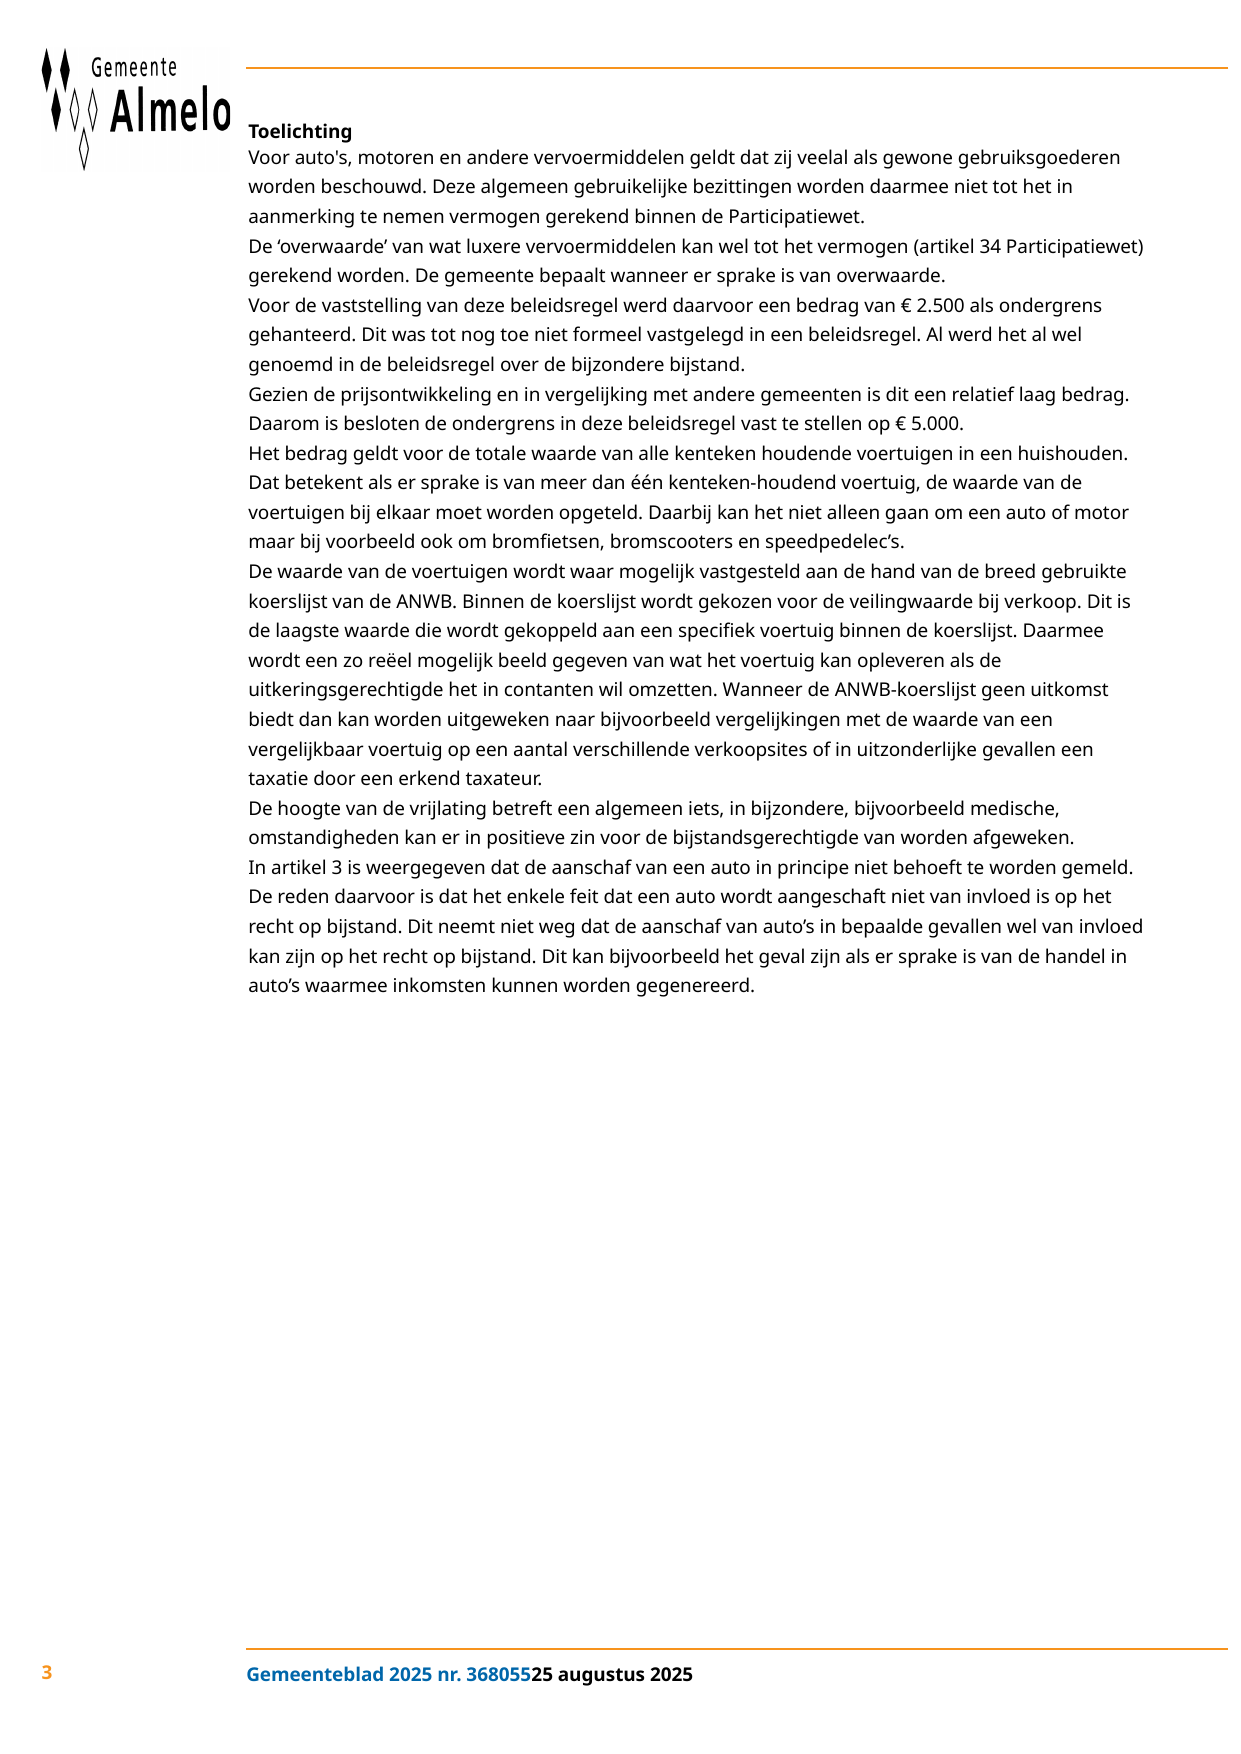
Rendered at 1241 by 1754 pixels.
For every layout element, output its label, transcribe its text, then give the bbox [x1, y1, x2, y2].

text De hoogte van de vrijlating betreft een algemeen iets, in bijzondere, bijvoorbeeld medische, omstandigheden kan er in positieve zin voor de bijstandsgerechtigde van worden afgeweken. [248, 795, 1152, 850]
text Gezien de prijsontwikkeling en in vergelijking met andere gemeenten is dit een relatief laag bedrag. Daarom is besloten de ondergrens in deze beleidsregel vast te stellen op € 5.000. [248, 381, 1152, 436]
picture [41, 47, 231, 172]
text Toelichting [248, 116, 1152, 144]
text Voor auto's, motoren en andere vervoermiddelen geldt dat zij veelal als gewone gebruiksgoederen worden beschouwd. Deze algemeen gebruikelijke bezittingen worden daarmee niet tot het in aanmerking te nemen vermogen gerekend binnen de Participatiewet. [248, 144, 1152, 229]
text In artikel 3 is weergegeven dat de aanschaf van een auto in principe niet behoeft te worden gemeld. De reden daarvoor is dat het enkele feit dat een auto wordt aangeschaft niet van invloed is op het recht op bijstand. Dit neemt niet weg dat de aanschaf van auto’s in bepaalde gevallen wel van invloed kan zijn op het recht op bijstand. Dit kan bijvoorbeeld het geval zijn als er sprake is van de handel in auto’s waarmee inkomsten kunnen worden gegenereerd. [248, 854, 1152, 998]
text Het bedrag geldt voor de totale waarde van alle kenteken houdende voertuigen in een huishouden. Dat betekent als er sprake is van meer dan één kenteken-houdend voertuig, de waarde van de voertuigen bij elkaar moet worden opgeteld. Daarbij kan het niet alleen gaan om een auto of motor maar bij voorbeeld ook om bromfietsen, bromscooters en speedpedelec’s. [248, 440, 1152, 554]
text De waarde van de voertuigen wordt waar mogelijk vastgesteld aan de hand van de breed gebruikte koerslijst van de ANWB. Binnen de koerslijst wordt gekozen voor de veilingwaarde bij verkoop. Dit is de laagste waarde die wordt gekoppeld aan een specifiek voertuig binnen de koerslijst. Daarmee wordt een zo reëel mogelijk beeld gegeven van wat het voertuig kan opleveren als de uitkeringsgerechtigde het in contanten wil omzetten. Wanneer de ANWB-koerslijst geen uitkomst biedt dan kan worden uitgeweken naar bijvoorbeeld vergelijkingen met de waarde van een vergelijkbaar voertuig op een aantal verschillende verkoopsites of in uitzonderlijke gevallen een taxatie door een erkend taxateur. [248, 558, 1152, 791]
text De ‘overwaarde’ van wat luxere vervoermiddelen kan wel tot het vermogen (artikel 34 Participatiewet) gerekend worden. De gemeente bepaalt wanneer er sprake is van overwaarde. [248, 233, 1152, 288]
text Voor de vaststelling van deze beleidsregel werd daarvoor een bedrag van € 2.500 als ondergrens gehanteerd. Dit was tot nog toe niet formeel vastgelegd in een beleidsregel. Al werd het al wel genoemd in de beleidsregel over de bijzondere bijstand. [248, 292, 1152, 377]
